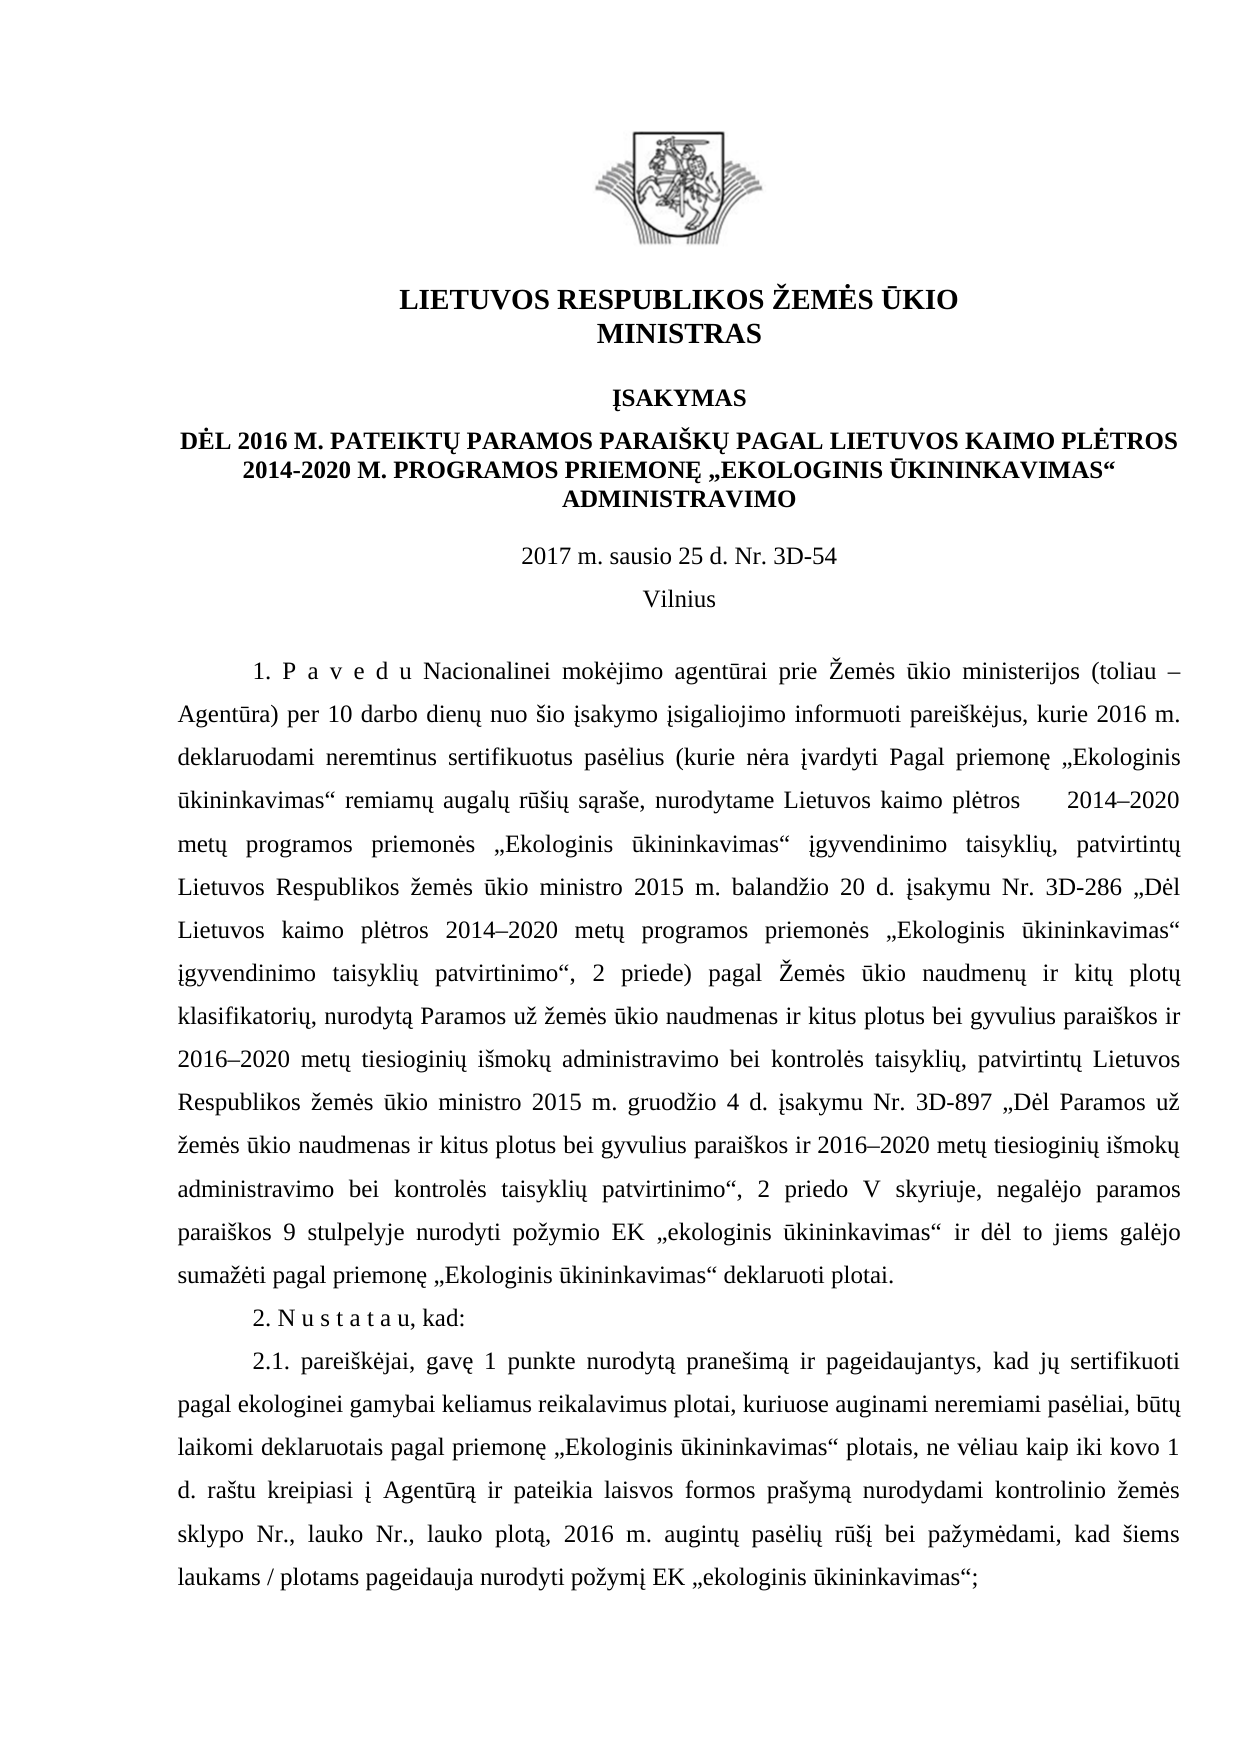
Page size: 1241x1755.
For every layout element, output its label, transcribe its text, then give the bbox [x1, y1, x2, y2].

text DĖL 2016 M. PATEIKTŲ PARAMOS PARAIŠKŲ PAGAL LIETUVOS KAIMO PLĖTROS 2014-2020 M. PROGRAMOS PRIEMONĘ „EKOLOGINIS ŪKININKAVIMAS“ ADMINISTRAVIMO [177, 426, 1181, 512]
text Vilnius [177, 584, 1181, 613]
text 2.1. pareiškėjai, gavę 1 punkte nurodytą pranešimą ir pageidaujantys, kad jų sertifikuoti pagal ekologinei gamybai keliamus reikalavimus plotai, kuriuose auginami neremiami pasėliai, būtų laikomi deklaruotais pagal priemonę „Ekologinis ūkininkavimas“ plotais, ne vėliau kaip iki kovo 1 d. raštu kreipiasi į Agentūrą ir pateikia laisvos formos prašymą nurodydami kontrolinio žemės sklypo Nr., lauko Nr., lauko plotą, 2016 m. augintų pasėlių rūšį bei pažymėdami, kad šiems laukams / plotams pageidauja nurodyti požymį EK „ekologinis ūkininkavimas“; [177, 1346, 1181, 1591]
text MINISTRAS [177, 316, 1181, 349]
text 2017 m. sausio 25 d. Nr. 3D-54 [177, 541, 1181, 570]
text 1. P a v e d u Nacionalinei mokėjimo agentūrai prie Žemės ūkio ministerijos (toliau – Agentūra) per 10 darbo dienų nuo šio įsakymo įsigaliojimo informuoti pareiškėjus, kurie 2016 m. deklaruodami neremtinus sertifikuotus pasėlius (kurie nėra įvardyti Pagal priemonę „Ekologinis ūkininkavimas“ remiamų augalų rūšių sąraše, nurodytame Lietuvos kaimo plėtros 2014–2020 metų programos priemonės „Ekologinis ūkininkavimas“ įgyvendinimo taisyklių, patvirtintų Lietuvos Respublikos žemės ūkio ministro 2015 m. balandžio 20 d. įsakymu Nr. 3D-286 „Dėl Lietuvos kaimo plėtros 2014–2020 metų programos priemonės „Ekologinis ūkininkavimas“ įgyvendinimo taisyklių patvirtinimo“, 2 priede) pagal Žemės ūkio naudmenų ir kitų plotų klasifikatorių, nurodytą Paramos už žemės ūkio naudmenas ir kitus plotus bei gyvulius paraiškos ir 2016–2020 metų tiesioginių išmokų administravimo bei kontrolės taisyklių, patvirtintų Lietuvos Respublikos žemės ūkio ministro 2015 m. gruodžio 4 d. įsakymu Nr. 3D-897 „Dėl Paramos už žemės ūkio naudmenas ir kitus plotus bei gyvulius paraiškos ir 2016–2020 metų tiesioginių išmokų administravimo bei kontrolės taisyklių patvirtinimo“, 2 priedo V skyriuje, negalėjo paramos paraiškos 9 stulpelyje nurodyti požymio EK „ekologinis ūkininkavimas“ ir dėl to jiems galėjo sumažėti pagal priemonę „Ekologinis ūkininkavimas“ deklaruoti plotai. [177, 656, 1181, 1289]
text LIETUVOS RESPUBLIKOS ŽEMĖS ŪKIO [177, 282, 1181, 316]
text 2. N u s t a t a u, kad: [177, 1303, 1181, 1332]
text ĮSAKYMAS [177, 383, 1181, 412]
